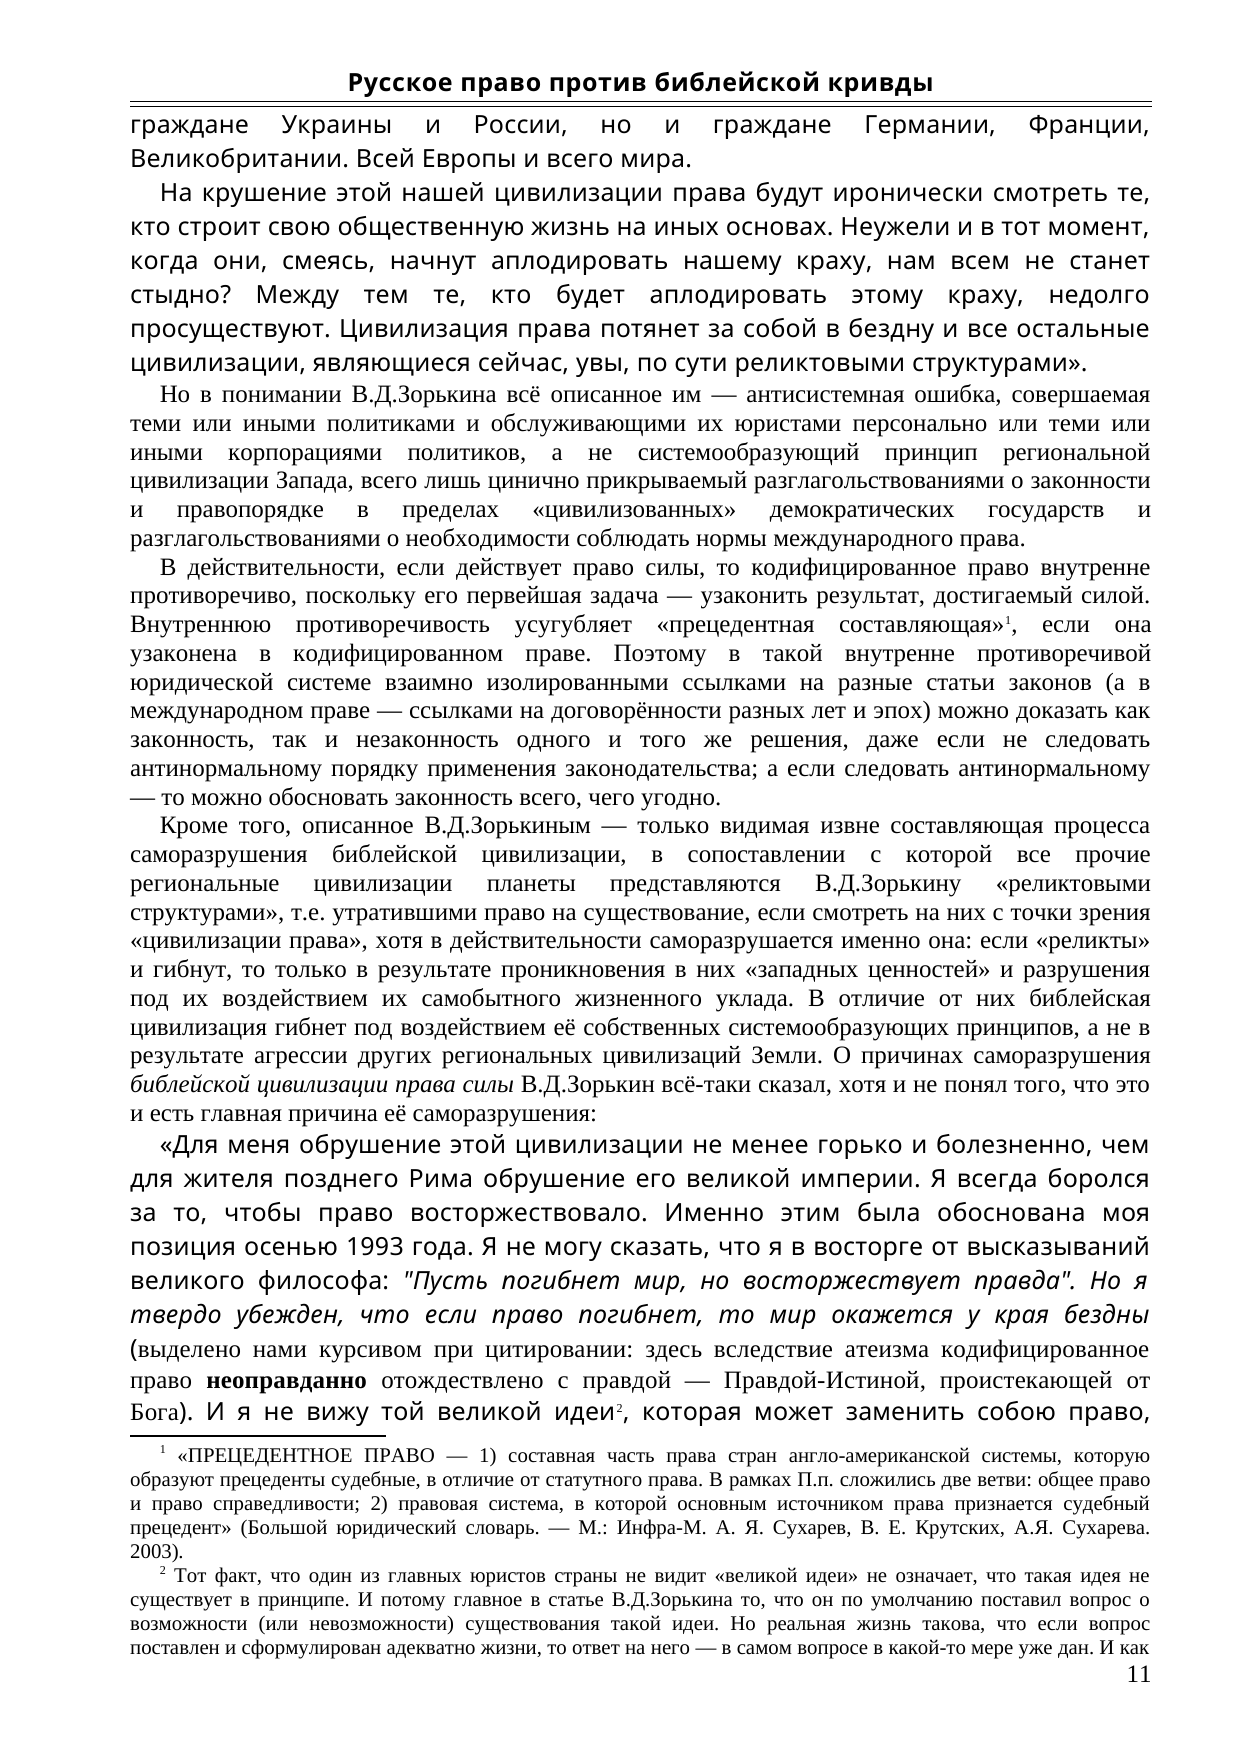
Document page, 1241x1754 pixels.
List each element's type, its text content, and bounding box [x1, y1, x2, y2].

text Но в понимании В.Д.Зорькина всё описанное им — антисистемная ошибка, совершаемая теми или иными политиками и обслуживающими их юристами персонально или теми или иными корпорациями политиков, а не системообразующий принцип региональной цивилизации Запада, всего лишь цинично прикрываемый разглагольствованиями о законности и правопорядке в пределах «цивилизованных» демократических государств и разглагольствованиями о необходимости соблюдать нормы международного права. [130, 379, 1152, 552]
text «ПРЕЦЕДЕНТНОЕ ПРАВО — 1) составная часть права стран англо-американской системы, которую образуют прецеденты судебные, в отличие от статутного права. В рамках П.п. сложились две ветви: общее право и право справедливости; 2) правовая система, в которой основным источником права признается судебный прецедент» (Большой юридический словарь. — М.: Инфра-М. А. Я. Сухарев, В. Е. Крутских, А.Я. Сухарева. 2003). [130, 1442, 1152, 1563]
text граждане Украины и России, но и граждане Германии, Франции, Великобритании. Всей Европы и всего мира. [130, 107, 1152, 175]
text В действительности, если действует право силы, то кодифицированное право внутренне противоречиво, поскольку его первейшая задача — узаконить результат, достигаемый силой. Внутреннюю противоречивость усугубляет «прецедентная составляющая», если она узаконена в кодифицированном праве. Поэтому в такой внутренне противоречивой юридической системе взаимно изолированными ссылками на разные статьи законов (а в международном праве — ссылками на договорённости разных лет и эпох) можно доказать как законность, так и незаконность одного и того же решения, даже если не следовать антинормальному порядку применения законодательства; а если следовать антинормальному — то можно обосновать законность всего, чего угодно. [130, 552, 1152, 810]
text Кроме того, описанное В.Д.Зорькиным — только видимая извне составляющая процесса саморазрушения библейской цивилизации, в сопоставлении с которой все прочие региональные цивилизации планеты представляются В.Д.Зорькину «реликтовыми структурами», т.е. утратившими право на существование, если смотреть на них с точки зрения «цивилизации права», хотя в действительности саморазрушается именно она: если «реликты» и гибнут, то только в результате проникновения в них «западных ценностей» и разрушения под их воздействием их самобытного жизненного уклада. В отличие от них библейская цивилизация гибнет под воздействием её собственных системообразующих принципов, а не в результате агрессии других региональных цивилизаций Земли. О причинах саморазрушения библейской цивилизации права силы В.Д.Зорькин всё-таки сказал, хотя и не понял того, что это и есть главная причина её саморазрушения: [130, 810, 1152, 1127]
text Тот факт, что один из главных юристов страны не видит «великой идеи» не означает, что такая идея не существует в принципе. И потому главное в статье В.Д.Зорькина то, что он по умолчанию поставил вопрос о возможности (или невозможности) существования такой идеи. Но реальная жизнь такова, что если вопрос поставлен и сформулирован адекватно жизни, то ответ на него — в самом вопросе в какой-то мере уже дан. И как [130, 1563, 1152, 1659]
text «Для меня обрушение этой цивилизации не менее горько и болезненно, чем для жителя позднего Рима обрушение его великой империи. Я всегда боролся за то, чтобы право восторжествовало. Именно этим была обоснована моя позиция осенью 1993 года. Я не могу сказать, что я в восторге от высказываний великого философа: "Пусть погибнет мир, но восторжествует правда". Но я твердо убежден, что если право погибнет, то мир окажется у края бездны (выделено нами курсивом при цитировании: здесь вследствие атеизма кодифицированное право неоправданно отождествлено с правдой — Правдой-Истиной, проистекающей от Бога). И я не вижу той великой идеи, которая может заменить собою право, [130, 1127, 1152, 1428]
text На крушение этой нашей цивилизации права будут иронически смотреть те, кто строит свою общественную жизнь на иных основах. Неужели и в тот момент, когда они, смеясь, начнут аплодировать нашему краху, нам всем не станет стыдно? Между тем те, кто будет аплодировать этому краху, недолго просуществуют. Цивилизация права потянет за собой в бездну и все остальные цивилизации, являющиеся сейчас, увы, по сути реликтовыми структурами». [130, 175, 1152, 379]
